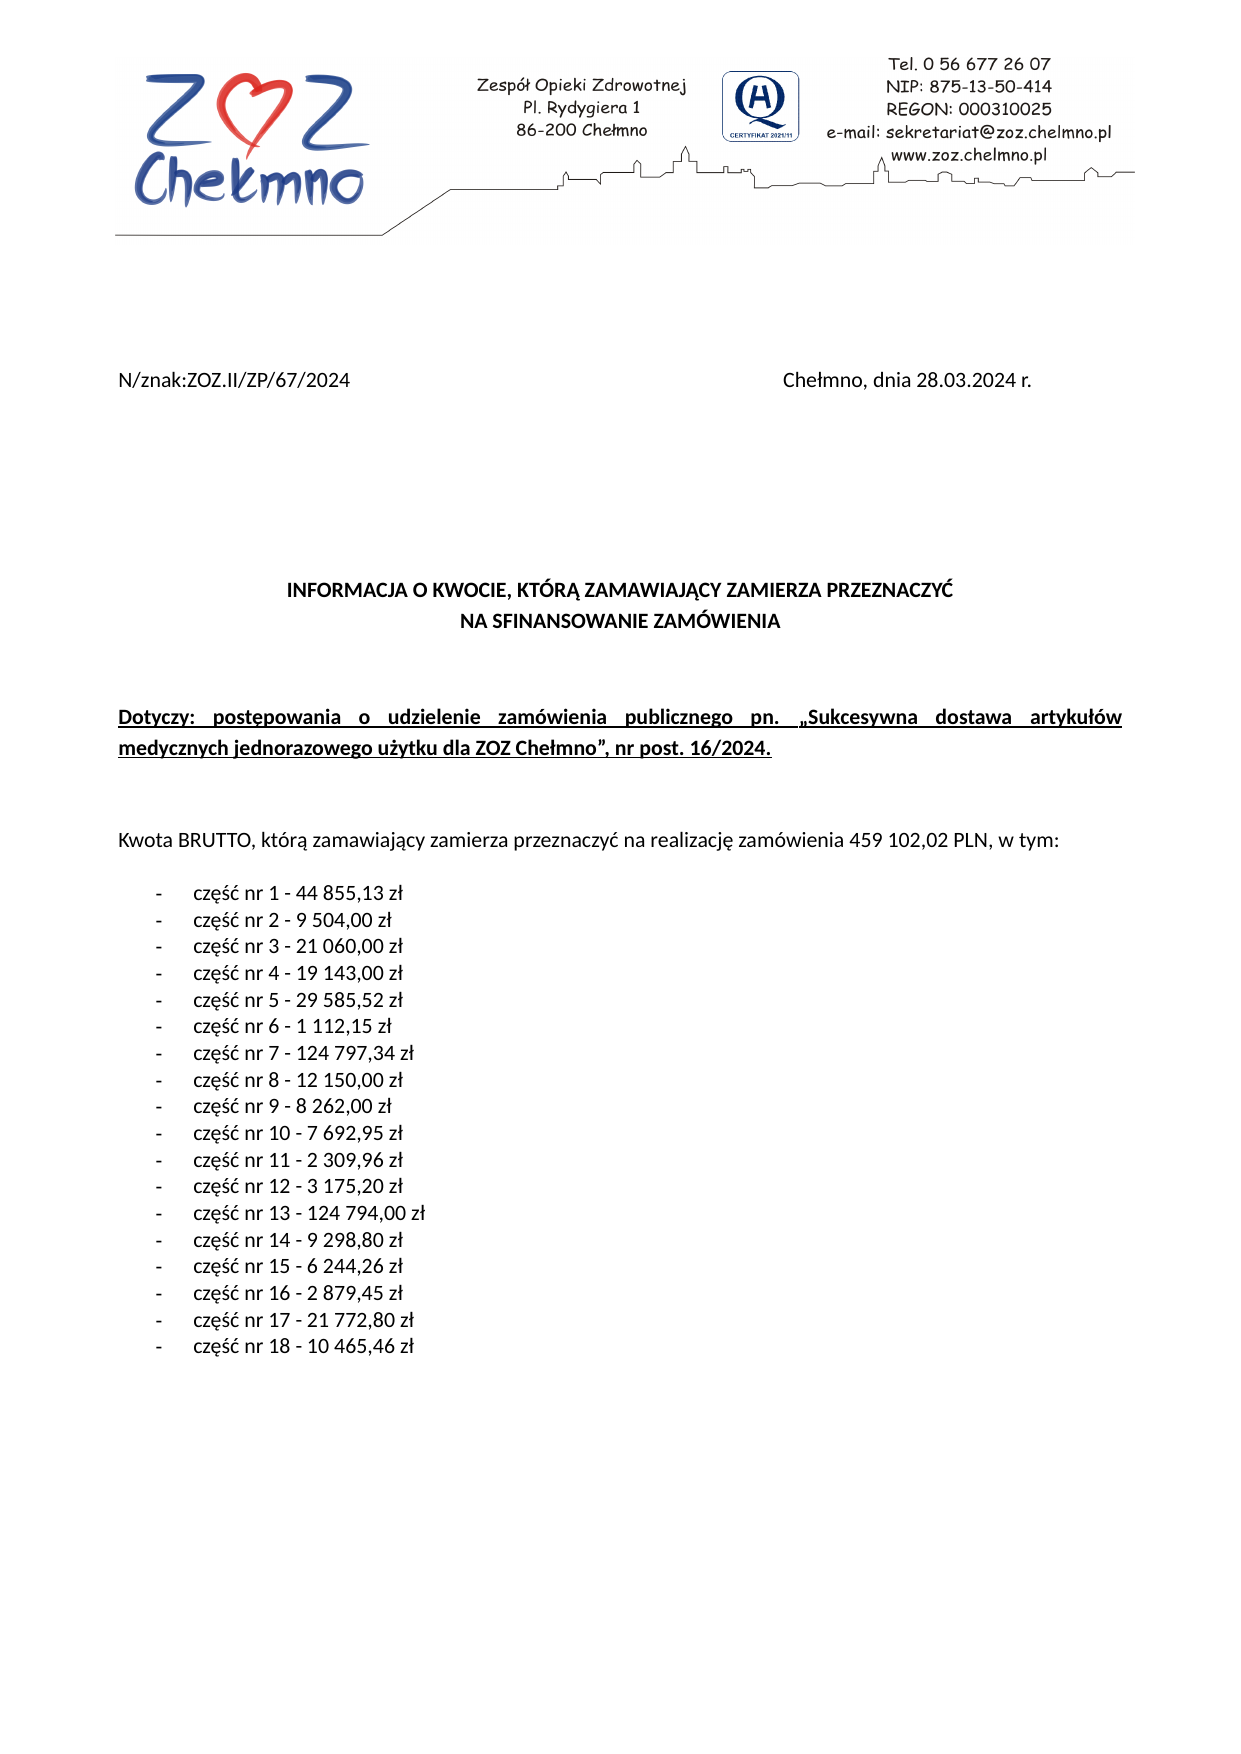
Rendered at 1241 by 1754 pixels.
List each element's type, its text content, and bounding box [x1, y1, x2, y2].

text N/znak:ZOZ.II/ZP/67/2024 Chełmno, dnia 28.03.2024 r. [118, 366, 1122, 392]
list część nr 13 - 124 794,00 zł [156, 1199, 1122, 1226]
list część nr 14 - 9 298,80 zł [156, 1226, 1122, 1253]
list część nr 6 - 1 112,15 zł [156, 1013, 1122, 1039]
text NA SFINANSOWANIE ZAMÓWIENIA [118, 607, 1122, 633]
list część nr 10 - 7 692,95 zł [156, 1119, 1122, 1146]
list część nr 18 - 10 465,46 zł [156, 1333, 1122, 1359]
list część nr 11 - 2 309,96 zł [156, 1146, 1122, 1173]
text Kwota BRUTTO, którą zamawiający zamierza przeznaczyć na realizację zamówienia 459 102,02 PLN, w tym: [118, 826, 1122, 853]
list część nr 15 - 6 244,26 zł [156, 1253, 1122, 1279]
list część nr 17 - 21 772,80 zł [156, 1306, 1122, 1333]
text Dotyczy: postępowania o udzielenie zamówienia publicznego pn. „Sukcesywna dostawa artykułów [118, 703, 1122, 726]
list część nr 4 - 19 143,00 zł [156, 959, 1122, 986]
list część nr 7 - 124 797,34 zł [156, 1039, 1122, 1066]
text INFORMACJA O KWOCIE, KTÓRĄ ZAMAWIAJĄCY ZAMIERZA PRZEZNACZYĆ [118, 576, 1122, 603]
list część nr 2 - 9 504,00 zł [156, 906, 1122, 933]
list część nr 1 - 44 855,13 zł [156, 879, 1122, 906]
picture [117, 55, 1133, 247]
list część nr 16 - 2 879,45 zł [156, 1279, 1122, 1306]
list część nr 8 - 12 150,00 zł [156, 1066, 1122, 1093]
list część nr 5 - 29 585,52 zł [156, 986, 1122, 1013]
list część nr 12 - 3 175,20 zł [156, 1173, 1122, 1199]
text medycznych jednorazowego użytku dla ZOZ Chełmno”, nr post. 16/2024. [118, 727, 1122, 761]
list część nr 3 - 21 060,00 zł [156, 933, 1122, 959]
list część nr 9 - 8 262,00 zł [156, 1093, 1122, 1119]
